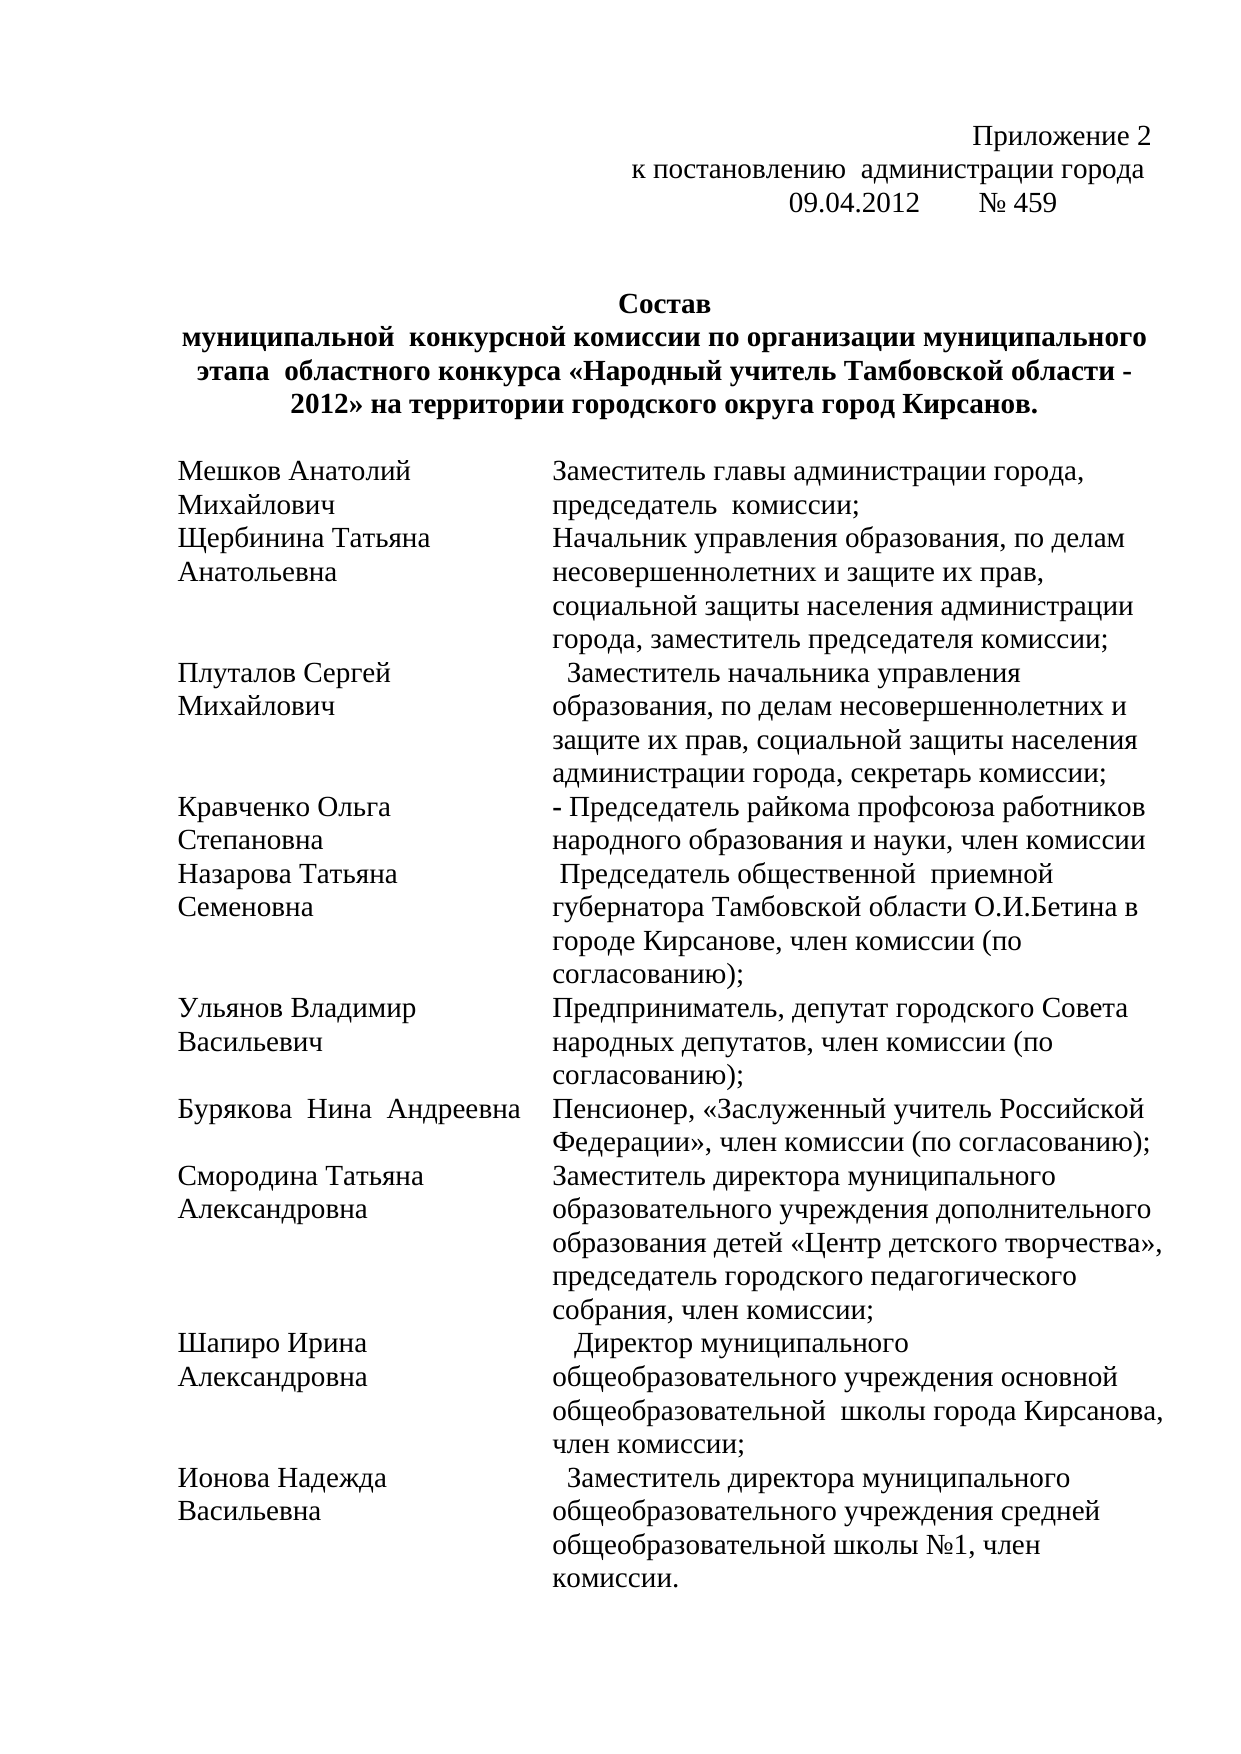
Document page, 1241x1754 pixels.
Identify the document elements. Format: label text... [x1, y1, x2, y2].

table_cell Председатель общественной приемной губернатора Тамбовской области О.И.Бетина в городе Кирсанове, член комиссии (по согласованию); [541, 856, 1178, 990]
table_cell Заместитель директора муниципального образовательного учреждения дополнительного образования детей «Центр детского творчества», председатель городского педагогического собрания, член комиссии; [541, 1158, 1178, 1326]
table_cell Ульянов Владимир Васильевич [166, 990, 541, 1091]
table_header Заместитель главы администрации города, председатель комиссии; [541, 454, 1178, 521]
table_header Мешков Анатолий Михайлович [166, 454, 541, 521]
table_cell Бурякова Нина Андреевна [166, 1091, 541, 1158]
table_cell Кравченко Ольга Степановна [166, 789, 541, 856]
text Приложение 2 [177, 118, 1152, 152]
table_cell Ионова Надежда Васильевна [166, 1460, 541, 1594]
table_cell Начальник управления образования, по делам несовершеннолетних и защите их прав, социальной защиты населения администрации города, заместитель председателя комиссии; [541, 521, 1178, 655]
table_cell Плуталов Сергей Михайлович [166, 655, 541, 789]
table_cell Директор муниципального общеобразовательного учреждения основной общеобразовательной школы города Кирсанова, член комиссии; [541, 1326, 1178, 1460]
table_cell Шапиро Ирина Александровна [166, 1326, 541, 1460]
text муниципальной конкурсной комиссии по организации муниципального этапа областного конкурса «Народный учитель Тамбовской области - 2012» на территории городского округа город Кирсанов. [177, 319, 1152, 420]
table_cell Заместитель начальника управления образования, по делам несовершеннолетних и защите их прав, социальной защиты населения администрации города, секретарь комиссии; [541, 655, 1178, 789]
table_cell Назарова Татьяна Семеновна [166, 856, 541, 990]
table_cell Заместитель директора муниципального общеобразовательного учреждения средней общеобразовательной школы №1, член комиссии. [541, 1460, 1178, 1594]
table_cell - Председатель райкома профсоюза работников народного образования и науки, член комиссии [541, 789, 1178, 856]
table_cell Смородина Татьяна Александровна [166, 1158, 541, 1326]
table_cell Щербинина Татьяна Анатольевна [166, 521, 541, 655]
text Состав [177, 286, 1152, 319]
table_cell Пенсионер, «Заслуженный учитель Российской Федерации», член комиссии (по согласованию); [541, 1091, 1178, 1158]
table_cell Предприниматель, депутат городского Совета народных депутатов, член комиссии (по согласованию); [541, 990, 1178, 1091]
text к постановлению администрации города [177, 152, 1152, 185]
text 09.04.2012 № 459 [177, 185, 1152, 219]
